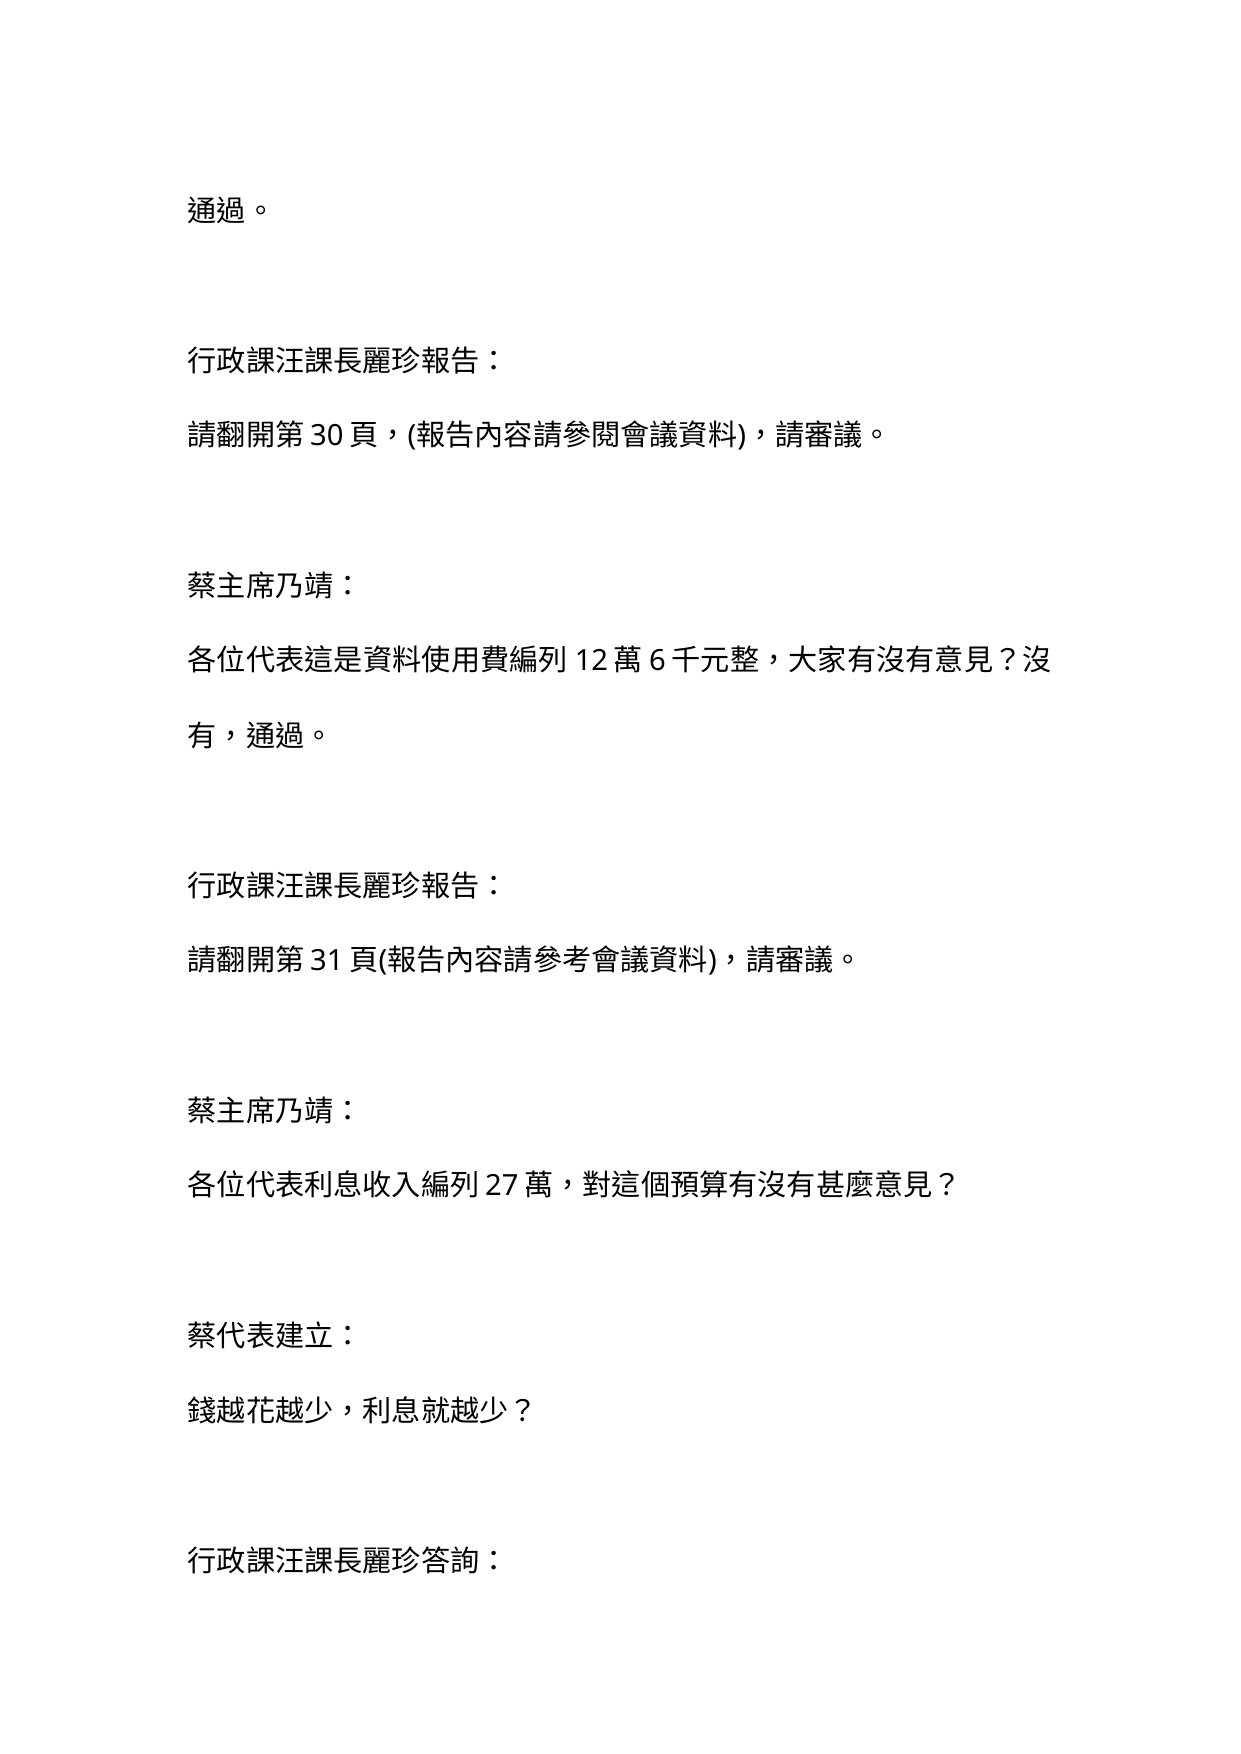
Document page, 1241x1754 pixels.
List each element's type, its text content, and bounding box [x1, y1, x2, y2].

text 行政課汪課長麗珍答詢： [187, 1514, 1053, 1589]
text 蔡主席乃靖： [187, 1064, 1053, 1139]
text 各位代表利息收入編列27萬，對這個預算有沒有甚麼意見？ [187, 1139, 1053, 1214]
text 請翻開第30頁，(報告內容請參閱會議資料)，請審議。 [187, 389, 1053, 464]
text 請翻開第31頁(報告內容請參考會議資料)，請審議。 [187, 914, 1053, 989]
text 錢越花越少，利息就越少？ [187, 1364, 1053, 1439]
text 各位代表這是資料使用費編列12萬6千元整，大家有沒有意見？沒有，通過。 [187, 614, 1053, 764]
text 行政課汪課長麗珍報告： [187, 314, 1053, 389]
text 行政課汪課長麗珍報告： [187, 839, 1053, 914]
text 蔡主席乃靖： [187, 539, 1053, 614]
text 通過。 [187, 164, 1053, 239]
text 蔡代表建立： [187, 1289, 1053, 1364]
